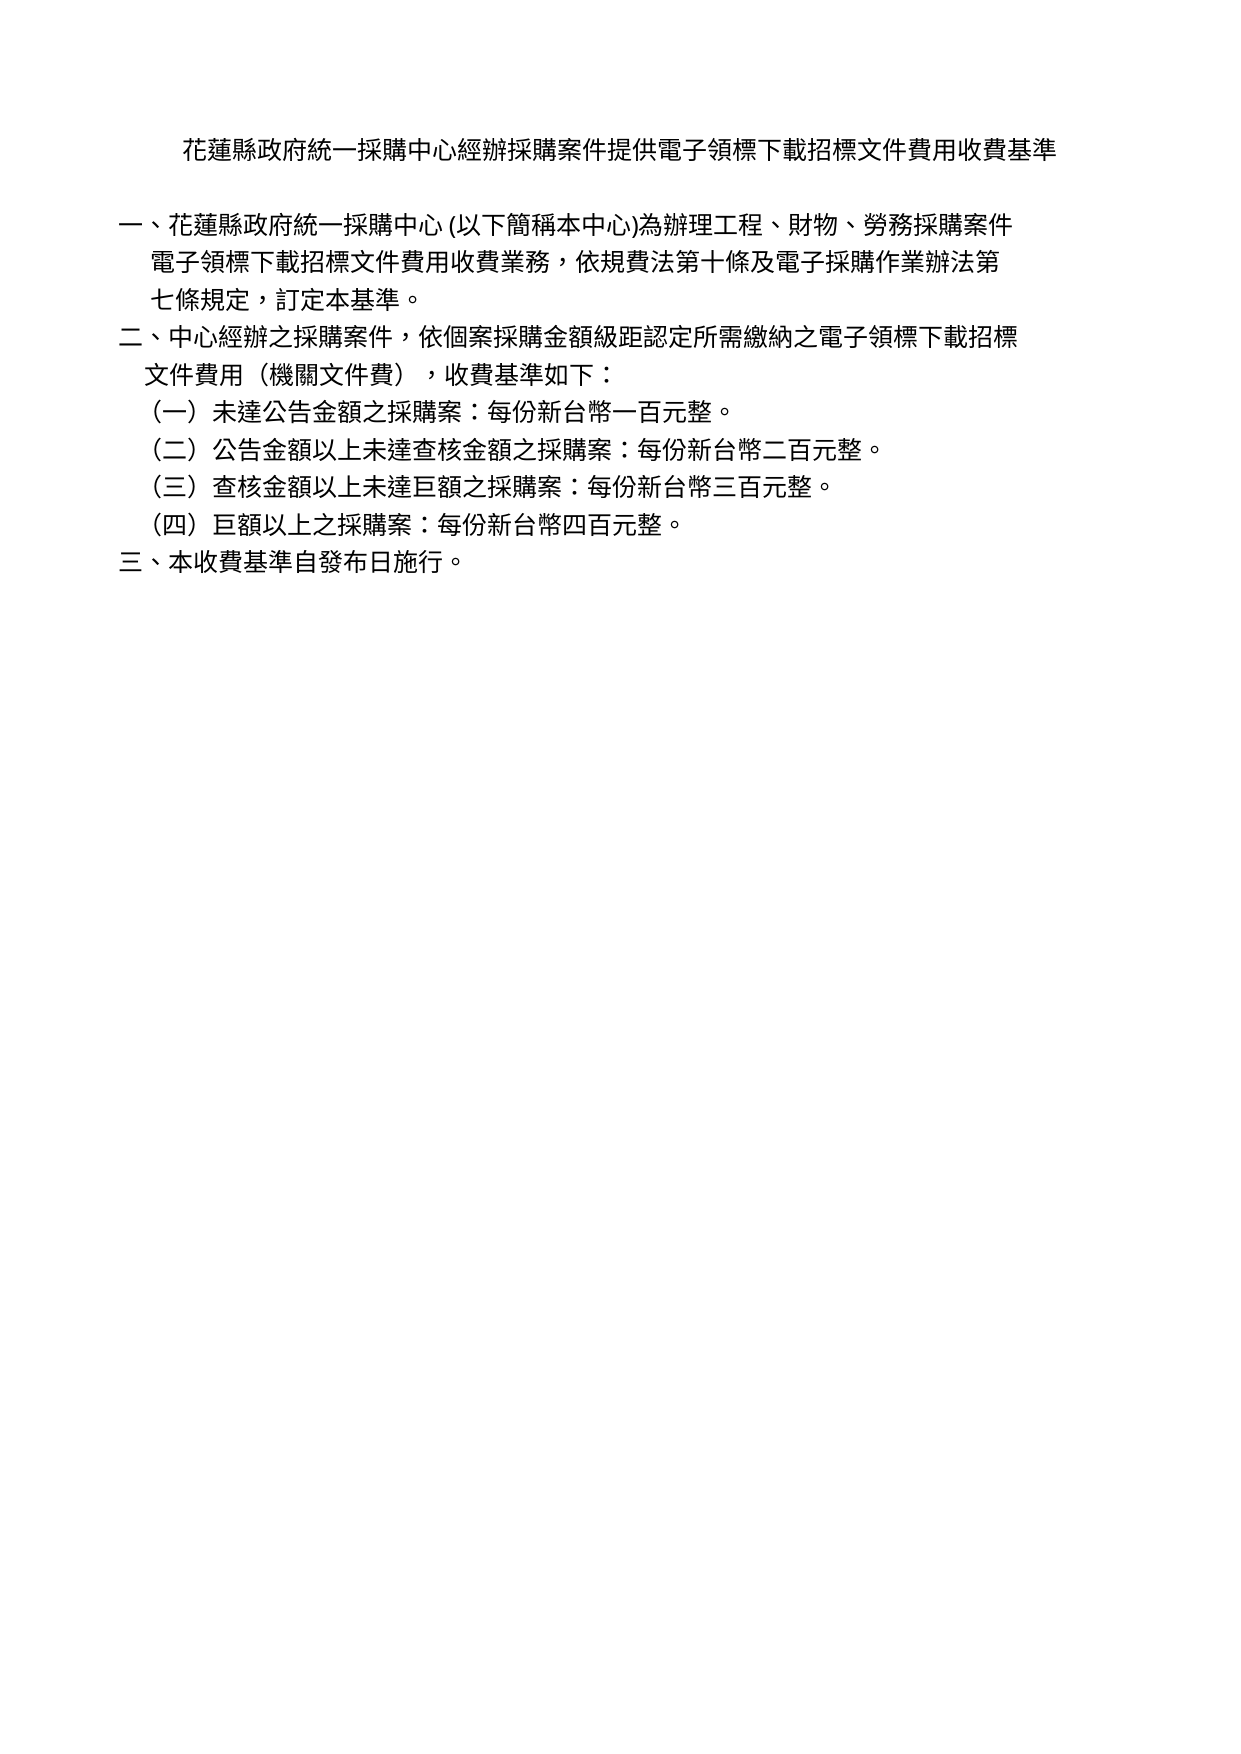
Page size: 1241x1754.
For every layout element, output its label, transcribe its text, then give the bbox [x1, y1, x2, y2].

text 文件費用（機關文件費），收費基準如下： [118, 355, 1122, 392]
text 電子領標下載招標文件費用收費業務，依規費法第十條及電子採購作業辦法第 [118, 242, 1122, 280]
text 七條規定，訂定本基準。 [118, 280, 1122, 317]
text 三、本收費基準自發布日施行。 [118, 542, 1122, 580]
text 一、花蓮縣政府統一採購中心 (以下簡稱本中心)為辦理工程、財物、勞務採購案件 [118, 205, 1122, 242]
text 花蓮縣政府統一採購中心經辦採購案件提供電子領標下載招標文件費用收費基準 [118, 130, 1122, 167]
text 二、中心經辦之採購案件，依個案採購金額級距認定所需繳納之電子領標下載招標 [118, 317, 1122, 355]
text （一）未達公告金額之採購案：每份新台幣一百元整。 [118, 392, 1122, 430]
text （二）公告金額以上未達查核金額之採購案：每份新台幣二百元整。 [118, 430, 1122, 467]
text （三）查核金額以上未達巨額之採購案：每份新台幣三百元整。 [118, 467, 1122, 505]
text （四）巨額以上之採購案：每份新台幣四百元整。 [118, 505, 1122, 542]
